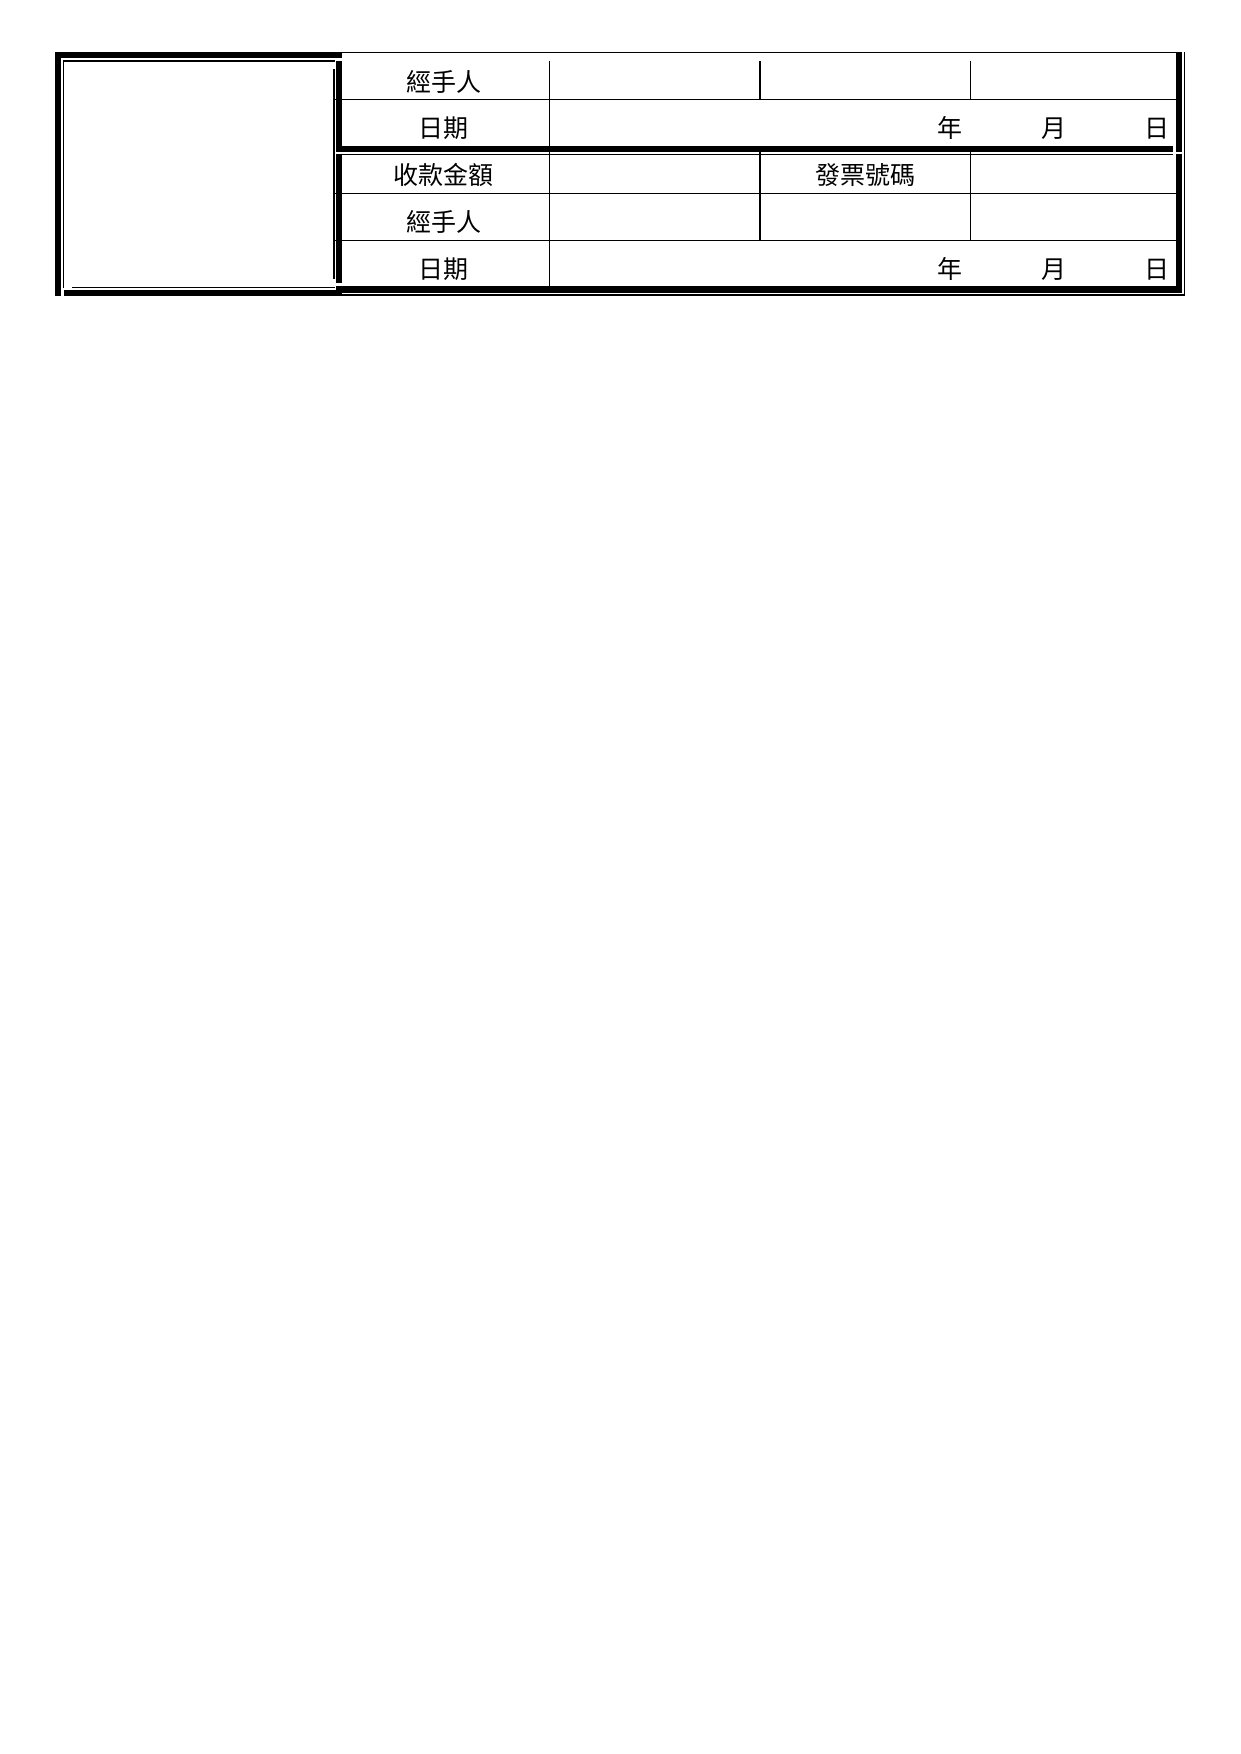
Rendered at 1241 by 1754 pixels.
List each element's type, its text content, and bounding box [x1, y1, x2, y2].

table_cell [761, 194, 970, 239]
table_cell 發票號碼 [761, 155, 970, 193]
table_cell 年 月 日 [550, 241, 1176, 286]
table_cell [971, 146, 1181, 193]
table_cell [760, 53, 970, 99]
table_cell 經手人 [342, 194, 549, 239]
table_cell 日期 [338, 241, 549, 286]
table_cell [61, 58, 338, 286]
table_cell 年 月 日 [550, 100, 1176, 146]
table_cell [971, 194, 1176, 239]
table_cell [549, 53, 760, 99]
table_cell 日期 [342, 100, 549, 146]
table_cell 收款金額 [342, 155, 549, 193]
table_cell [550, 155, 759, 193]
table_cell 經手人 [338, 53, 549, 99]
table_cell [550, 194, 759, 239]
table_cell [970, 53, 1176, 99]
